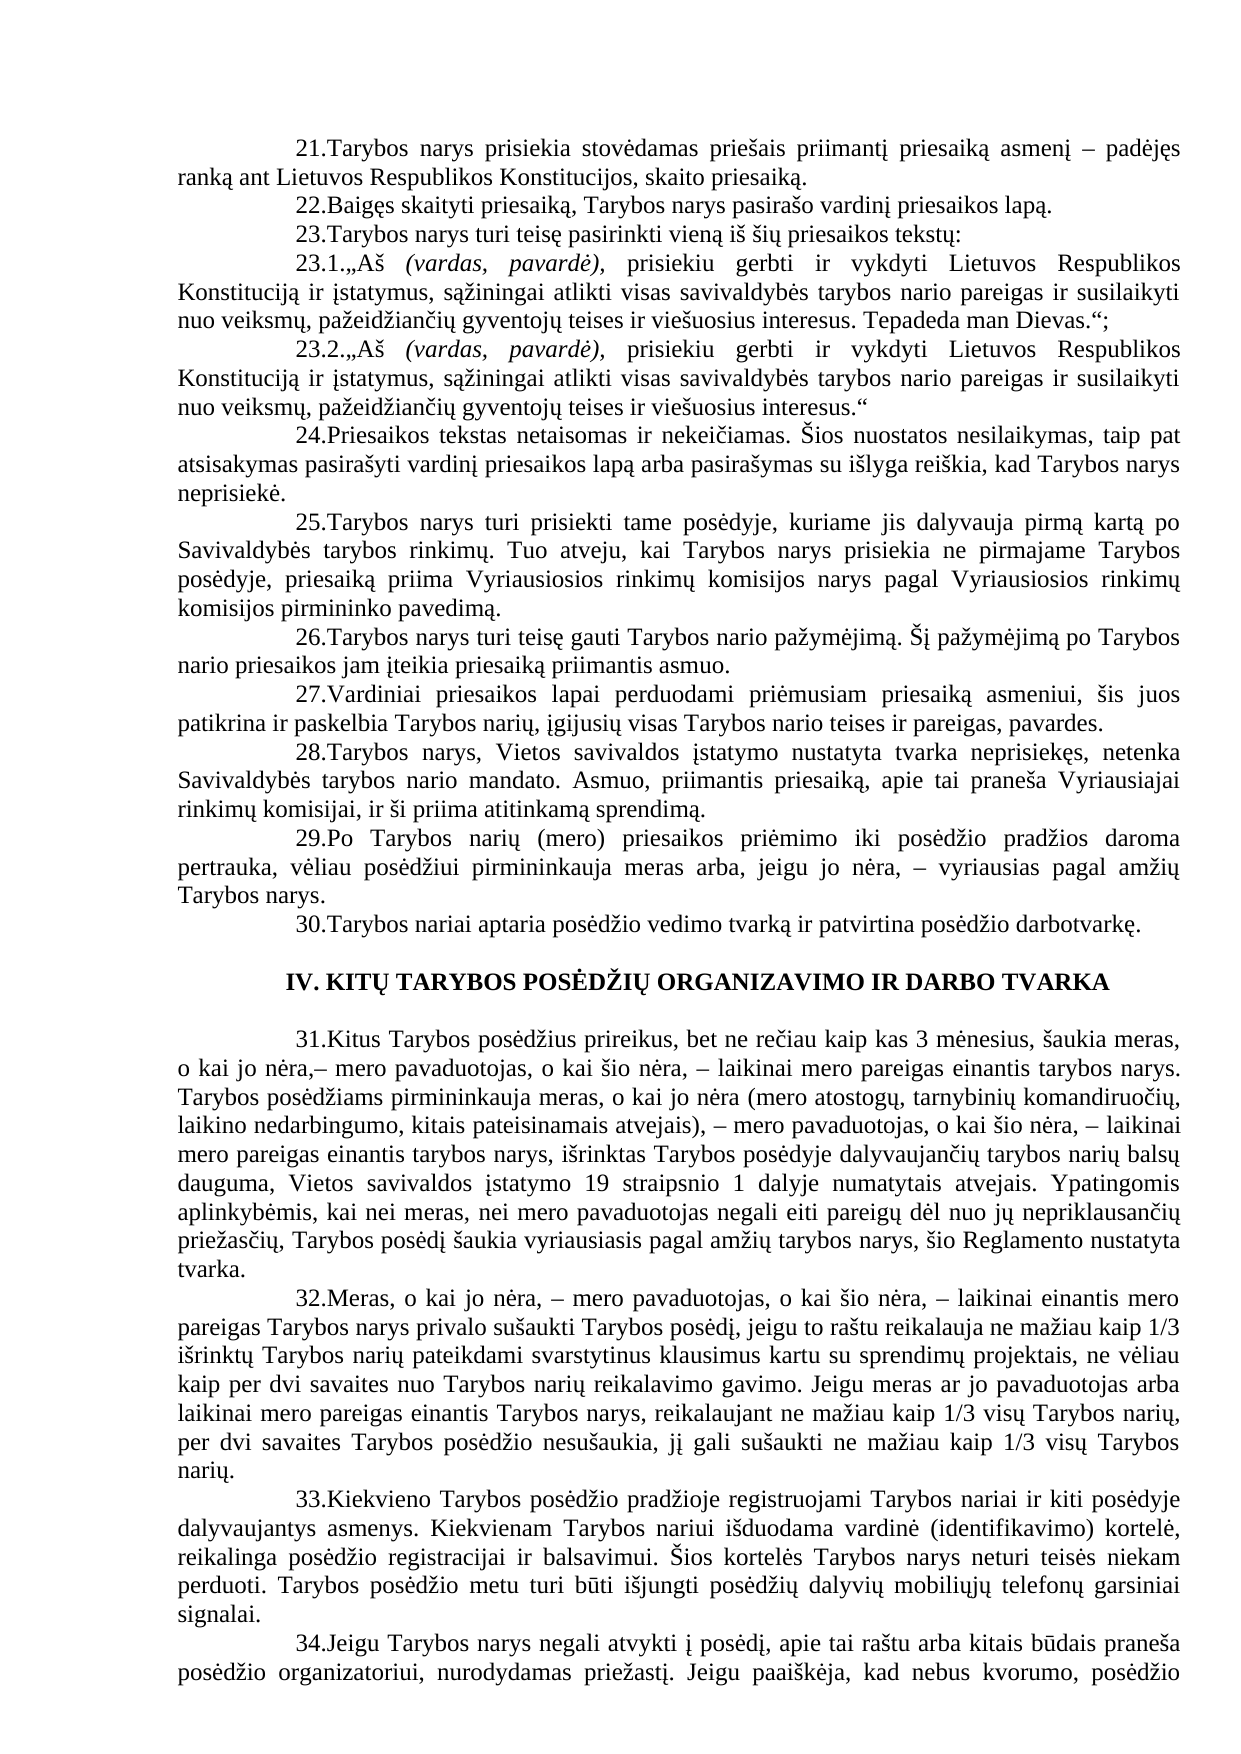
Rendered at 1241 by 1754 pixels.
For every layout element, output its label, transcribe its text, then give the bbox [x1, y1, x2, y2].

text 30.Tarybos nariai aptaria posėdžio vedimo tvarką ir patvirtina posėdžio darbotvarkę. [177, 909, 1181, 938]
text 26.Tarybos narys turi teisę gauti Tarybos nario pažymėjimą. Šį pažymėjimą po Tarybos nario priesaikos jam įteikia priesaiką priimantis asmuo. [177, 622, 1181, 679]
text 23.2.„Aš (vardas, pavardė), prisiekiu gerbti ir vykdyti Lietuvos Respublikos Konstituciją ir įstatymus, sąžiningai atlikti visas savivaldybės tarybos nario pareigas ir susilaikyti nuo veiksmų, pažeidžiančių gyventojų teises ir viešuosius interesus.“ [177, 334, 1181, 420]
text 27.Vardiniai priesaikos lapai perduodami priėmusiam priesaiką asmeniui, šis juos patikrina ir paskelbia Tarybos narių, įgijusių visas Tarybos nario teises ir pareigas, pavardes. [177, 679, 1181, 737]
text 34.Jeigu Tarybos narys negali atvykti į posėdį, apie tai raštu arba kitais būdais praneša posėdžio organizatoriui, nurodydamas priežastį. Jeigu paaiškėja, kad nebus kvorumo, posėdžio [177, 1628, 1181, 1685]
text 31.Kitus Tarybos posėdžius prireikus, bet ne rečiau kaip kas 3 mėnesius, šaukia meras, o kai jo nėra,– mero pavaduotojas, o kai šio nėra, – laikinai mero pareigas einantis tarybos narys. Tarybos posėdžiams pirmininkauja meras, o kai jo nėra (mero atostogų, tarnybinių komandiruočių, laikino nedarbingumo, kitais pateisinamais atvejais), – mero pavaduotojas, o kai šio nėra, – laikinai mero pareigas einantis tarybos narys, išrinktas Tarybos posėdyje dalyvaujančių tarybos narių balsų dauguma, Vietos savivaldos įstatymo 19 straipsnio 1 dalyje numatytais atvejais. Ypatingomis aplinkybėmis, kai nei meras, nei mero pavaduotojas negali eiti pareigų dėl nuo jų nepriklausančių priežasčių, Tarybos posėdį šaukia vyriausiasis pagal amžių tarybos narys, šio Reglamento nustatyta tvarka. [177, 1024, 1181, 1283]
text 33.Kiekvieno Tarybos posėdžio pradžioje registruojami Tarybos nariai ir kiti posėdyje dalyvaujantys asmenys. Kiekvienam Tarybos nariui išduodama vardinė (identifikavimo) kortelė, reikalinga posėdžio registracijai ir balsavimui. Šios kortelės Tarybos narys neturi teisės niekam perduoti. Tarybos posėdžio metu turi būti išjungti posėdžių dalyvių mobiliųjų telefonų garsiniai signalai. [177, 1484, 1181, 1628]
text 22.Baigęs skaityti priesaiką, Tarybos narys pasirašo vardinį priesaikos lapą. [177, 190, 1181, 219]
text 23.Tarybos narys turi teisę pasirinkti vieną iš šių priesaikos tekstų: [177, 219, 1181, 248]
text 23.1.„Aš (vardas, pavardė), prisiekiu gerbti ir vykdyti Lietuvos Respublikos Konstituciją ir įstatymus, sąžiningai atlikti visas savivaldybės tarybos nario pareigas ir susilaikyti nuo veiksmų, pažeidžiančių gyventojų teises ir viešuosius interesus. Tepadeda man Dievas.“; [177, 248, 1181, 334]
text 21.Tarybos narys prisiekia stovėdamas priešais priimantį priesaiką asmenį – padėjęs ranką ant Lietuvos Respublikos Konstitucijos, skaito priesaiką. [177, 133, 1181, 190]
text 32.Meras, o kai jo nėra, – mero pavaduotojas, o kai šio nėra, – laikinai einantis mero pareigas Tarybos narys privalo sušaukti Tarybos posėdį, jeigu to raštu reikalauja ne mažiau kaip 1/3 išrinktų Tarybos narių pateikdami svarstytinus klausimus kartu su sprendimų projektais, ne vėliau kaip per dvi savaites nuo Tarybos narių reikalavimo gavimo. Jeigu meras ar jo pavaduotojas arba laikinai mero pareigas einantis Tarybos narys, reikalaujant ne mažiau kaip 1/3 visų Tarybos narių, per dvi savaites Tarybos posėdžio nesušaukia, jį gali sušaukti ne mažiau kaip 1/3 visų Tarybos narių. [177, 1283, 1181, 1484]
text 29.Po Tarybos narių (mero) priesaikos priėmimo iki posėdžio pradžios daroma pertrauka, vėliau posėdžiui pirmininkauja meras arba, jeigu jo nėra, – vyriausias pagal amžių Tarybos narys. [177, 823, 1181, 909]
text 24.Priesaikos tekstas netaisomas ir nekeičiamas. Šios nuostatos nesilaikymas, taip pat atsisakymas pasirašyti vardinį priesaikos lapą arba pasirašymas su išlyga reiškia, kad Tarybos narys neprisiekė. [177, 420, 1181, 507]
text 25.Tarybos narys turi prisiekti tame posėdyje, kuriame jis dalyvauja pirmą kartą po Savivaldybės tarybos rinkimų. Tuo atveju, kai Tarybos narys prisiekia ne pirmajame Tarybos posėdyje, priesaiką priima Vyriausiosios rinkimų komisijos narys pagal Vyriausiosios rinkimų komisijos pirmininko pavedimą. [177, 507, 1181, 622]
text 28.Tarybos narys, Vietos savivaldos įstatymo nustatyta tvarka neprisiekęs, netenka Savivaldybės tarybos nario mandato. Asmuo, priimantis priesaiką, apie tai praneša Vyriausiajai rinkimų komisijai, ir ši priima atitinkamą sprendimą. [177, 737, 1181, 823]
text IV. KITŲ TARYBOS POSĖDŽIŲ ORGANIZAVIMO IR DARBO TVARKA [215, 967, 1181, 995]
